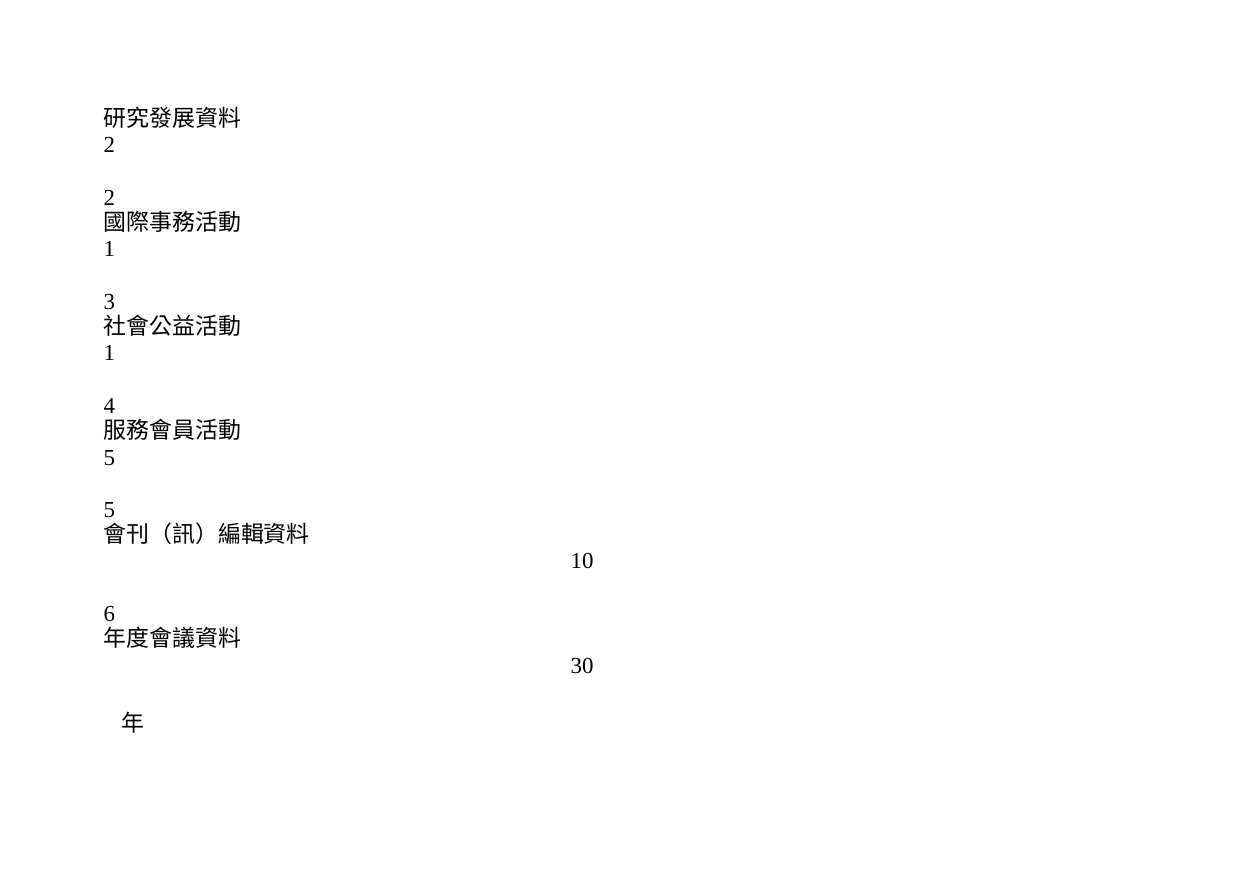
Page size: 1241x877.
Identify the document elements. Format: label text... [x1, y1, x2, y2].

text 30 [103, 652, 1060, 678]
text 1 [103, 339, 1060, 366]
text  [103, 678, 1060, 704]
text 1 [103, 235, 1060, 262]
text 3 [103, 288, 1060, 314]
text 5 [103, 443, 1060, 470]
text 10 [103, 548, 1060, 574]
text 2 [103, 131, 1060, 158]
text 研究發展資料 [103, 106, 1060, 131]
text 6 [103, 600, 1060, 627]
text 會刊（訊）編輯資料 [103, 523, 1060, 548]
text 年度會議資料 [103, 627, 1060, 652]
text 2 [103, 184, 1060, 210]
text 服務會員活動 [103, 418, 1060, 443]
text 國際事務活動 [103, 210, 1060, 235]
text 4 [103, 392, 1060, 418]
text 5 [103, 496, 1060, 523]
text 社會公益活動 [103, 314, 1060, 339]
text 年 [103, 704, 1060, 738]
